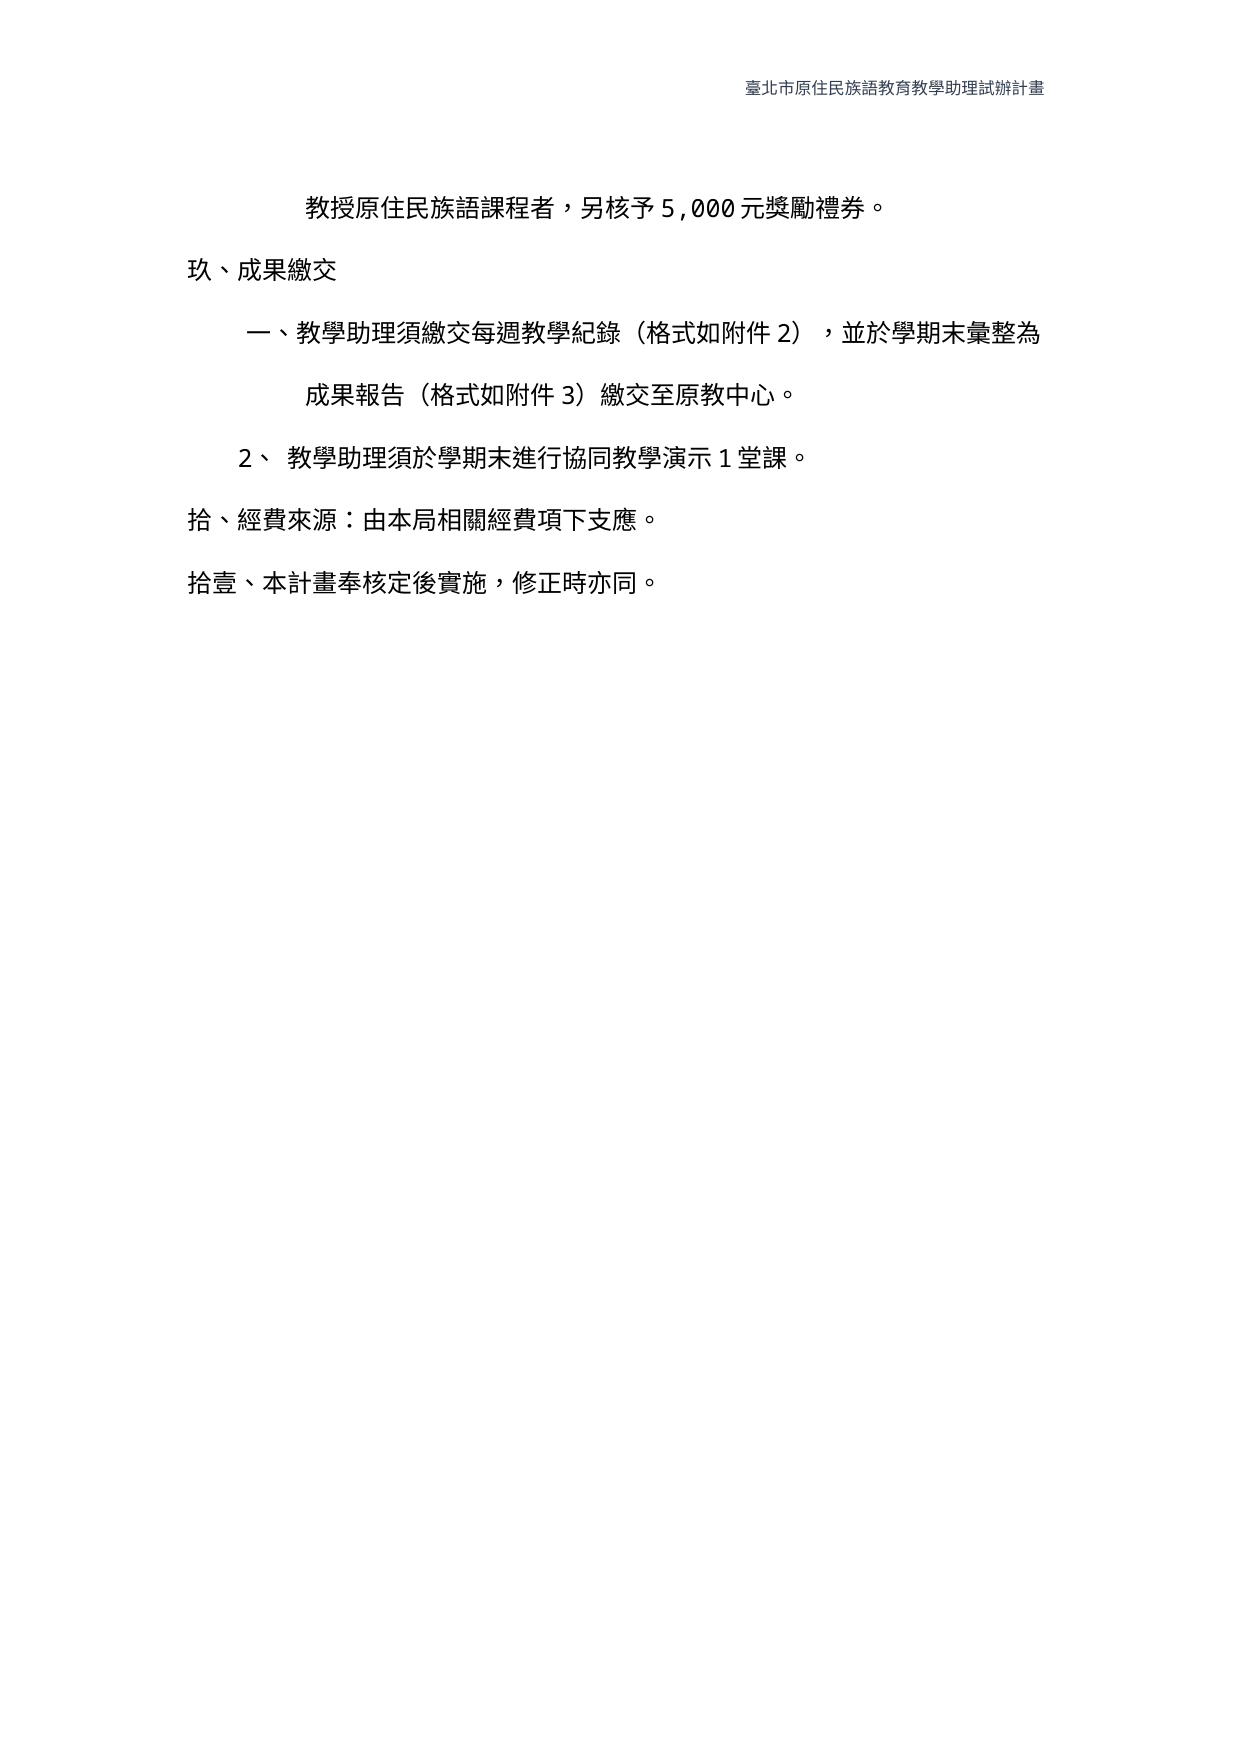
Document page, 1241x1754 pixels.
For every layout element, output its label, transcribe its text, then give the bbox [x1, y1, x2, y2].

text 拾、經費來源：由本局相關經費項下支應。 [187, 477, 1053, 539]
text 拾壹、本計畫奉核定後實施，修正時亦同。 [187, 539, 1053, 602]
text 玖、成果繳交 [187, 227, 1053, 289]
text 教授原住民族語課程者，另核予5,000元獎勵禮券。 [246, 164, 1053, 227]
list 教學助理須於學期末進行協同教學演示1堂課。 [237, 414, 1053, 477]
text 一、教學助理須繳交每週教學紀錄（格式如附件2），並於學期末彙整為成果報告（格式如附件3）繳交至原教中心。 [246, 289, 1053, 414]
